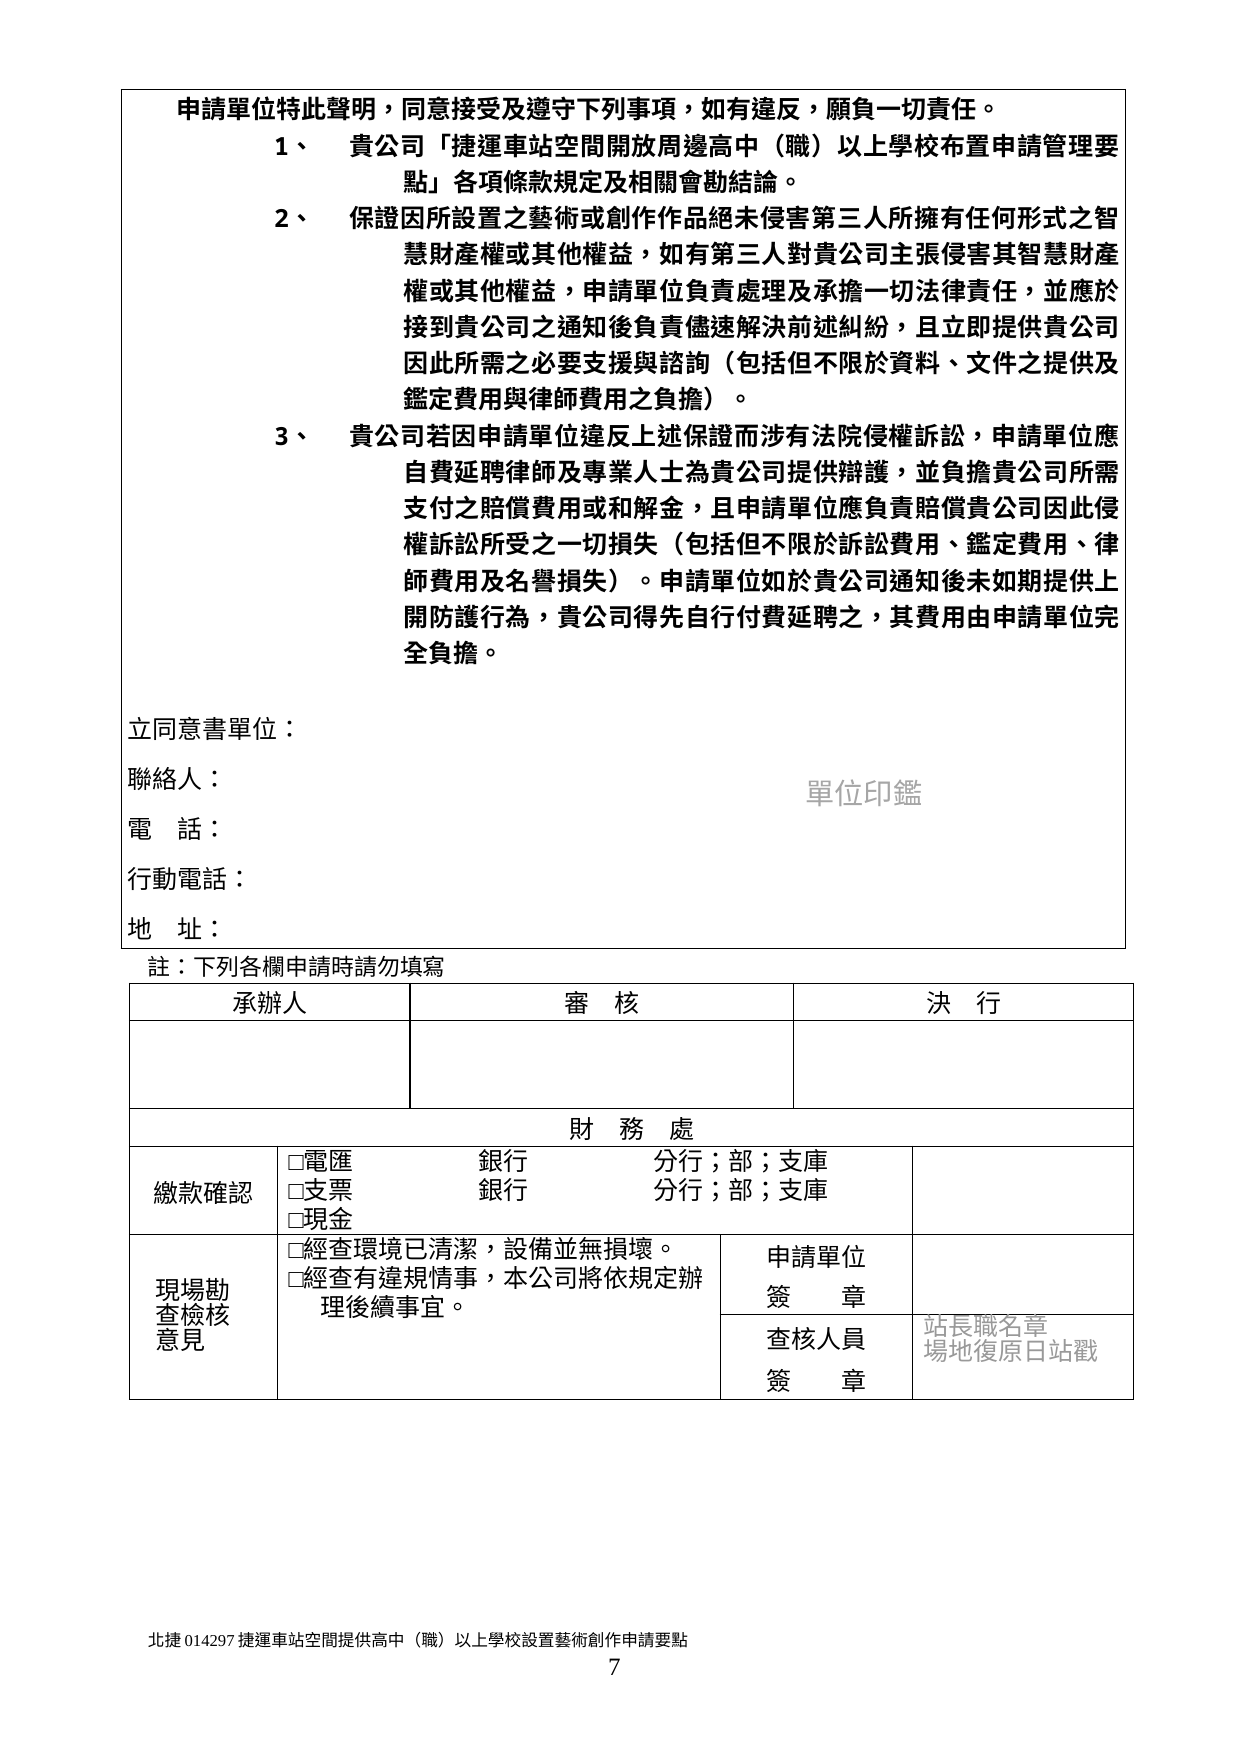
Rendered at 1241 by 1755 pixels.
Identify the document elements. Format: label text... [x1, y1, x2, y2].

table_cell [411, 1021, 793, 1108]
table_cell 站長職名章 場地復原日站戳 [913, 1315, 1133, 1399]
table_cell [913, 1235, 1133, 1314]
table_cell □經查環境已清潔，設備並無損壞。 □經查有違規情事，本公司將依規定辦理後續事宜。 [278, 1235, 720, 1399]
table_cell 現場勘查檢核意見 [130, 1235, 277, 1399]
table_header 承辦人 [130, 984, 409, 1020]
table_header 審 核 [411, 984, 793, 1020]
table_cell [913, 1147, 1133, 1234]
table_cell 財 務 處 [130, 1109, 1133, 1146]
table_cell 查核人員 簽 章 [721, 1315, 912, 1399]
table_cell 繳款確認 [130, 1147, 277, 1234]
table_cell □電匯 銀行 分行；部；支庫 □支票 銀行 分行；部；支庫 □現金 [278, 1147, 912, 1234]
text 註：下列各欄申請時請勿填寫 [148, 949, 1093, 982]
table_cell 申請單位特此聲明，同意接受及遵守下列事項，如有違反，願負一切責任。 貴公司「捷運車站空間開放周邊高中（職）以上學校布置申請管理要點」各項條款規定及相關會勘結論。 保證因所設置之藝術或創作作品絕未侵害第三人所擁有任何形式之智慧財產權或其他權益，如有第三人對貴公司主張侵害其智慧財產權或其他權益，申請單位負責處理及承擔一切法律責任，並應於接到貴公司之通知後負責儘速解決前述糾紛，且立即提供貴公司因此所需之必要支援與諮詢（包括但不限於資料、文件之提供及鑑定費用與律師費用之負擔）。 貴公司若因申請單位違反上述保證而涉有法院侵權訴訟，申請單位應自費延聘律師及專業人士為貴公司提供辯護，並負擔貴公司所需支付之賠償費用或和解金，且申請單位應負責賠償貴公司因此侵權訴訟所受之一切損失（包括但不限於訴訟費用、鑑定費用、律師費用及名譽損失）。申請單位如於貴公司通知後未如期提供上開防護行為，貴公司得先自行付費延聘之，其費用由申請單位完全負擔。 立同意書單位： 聯絡人： 電 話： 行動電話： 地 址： [122, 90, 1125, 948]
table_header 決 行 [794, 984, 1133, 1020]
table_cell 申請單位 簽 章 [721, 1235, 912, 1314]
table_cell [794, 1021, 1133, 1108]
table_cell [130, 1021, 409, 1108]
